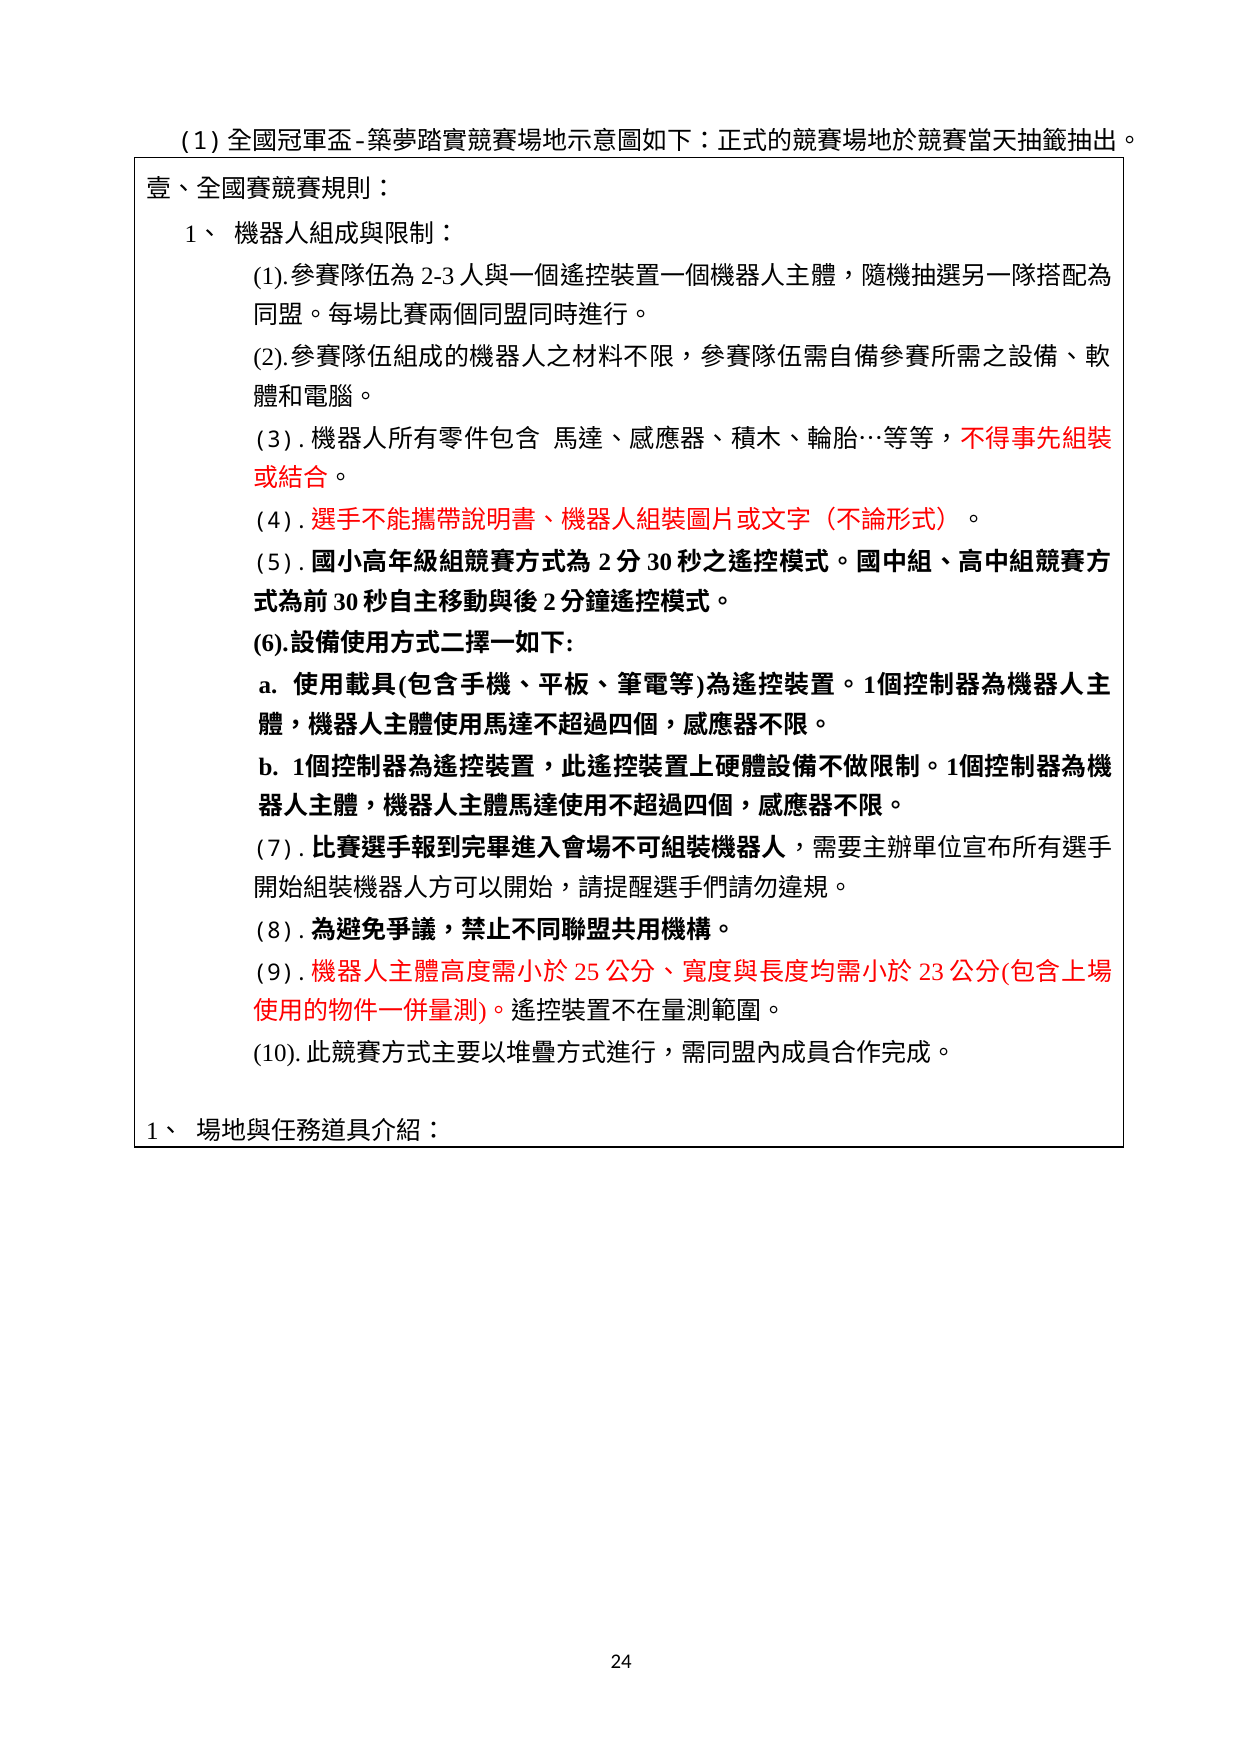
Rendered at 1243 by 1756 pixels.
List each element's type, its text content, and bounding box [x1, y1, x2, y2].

list 全國冠軍盃-築夢踏實競賽場地示意圖如下：正式的競賽場地於競賽當天抽籤抽出。 [177, 120, 1124, 157]
table_header 全國賽競賽規則： 機器人組成與限制： 參賽隊伍為2-3人與一個遙控裝置一個機器人主體，隨機抽選另一隊搭配為同盟。每場比賽兩個同盟同時進行。 參賽隊伍組成的機器人之材料不限，參賽隊伍需自備參賽所需之設備、軟體和電腦。 機器人所有零件包含 馬達、感應器、積木、輪胎…等等，不得事先組裝或結合。 選手不能攜帶說明書、機器人組裝圖片或文字（不論形式）。 國小高年級組競賽方式為2分30秒之遙控模式。國中組、高中組競賽方式為前30秒自主移動與後2分鐘遙控模式。 設備使用方式二擇一如下: a. 使用載具(包含手機、平板、筆電等)為遙控裝置。1個控制器為機器人主體，機器人主體使用馬達不超過四個，感應器不限。 b. 1個控制器為遙控裝置，此遙控裝置上硬體設備不做限制。1個控制器為機器人主體，機器人主體馬達使用不超過四個，感應器不限。 比賽選手報到完畢進入會場不可組裝機器人，需要主辦單位宣布所有選手開始組裝機器人方可以開始，請提醒選手們請勿違規。 為避免爭議，禁止不同聯盟共用機構。 機器人主體高度需小於25公分、寬度與長度均需小於23公分(包含上場使用的物件一併量測)。遙控裝置不在量測範圍。 此競賽方式主要以堆疊方式進行，需同盟內成員合作完成。 場地與任務道具介紹： 場地主體大小為180cm X 180cm之圖紙 ，其下方墊有木板。圖上兩建築區75x75中各有四個直徑6cm圓形色塊(用以擺放積木)。與邊界距離15cm 相互間隔50cm (皆以圓心計算) 場地中央有一條扁平冰棒棍橫穿場地厚度約0.2cm，與建築區距離依現場地圖為準。 工作區為長60cm之三角形 ，工作區中可碰觸機器人，與補充任務道具。 任務道具分為國小組由六個八格積木拼接而成。國中、高中組由八個八格積木拼接而成，拼接樣式如上。 任務積木共分四色，每色各五個另有一個特殊色一共21個。需將同顏色積木道具堆疊至地圖上同色塊上。特殊色道具積木將由長官決定其放置之色塊。 競賽規則： 比賽時，先就位於工作區，檢測機器人主體(包含上場零件)是否合乎規定。 操控手站立位置為己方建築區界外處，任務積木放置者站立位置為己方工作區界外處，裁判站立位置為兩工作區之間。 國中組與高中組於比賽開始的第一階段，兩個聯盟各自派出一台機器人，在不互相干擾的情況下帶著特殊色積木道具使機器人以自動移動方式放置於指定區域(指定區為長官抽選的圓形色塊)，時間不超過三十秒。高中組的任務積木起始處必須接觸自己工作區的圖紙，國中組的任務積木起始處必須在自己工作區。若任務失敗無法將特殊色積木放置於指定區域則由裁判回收該積木。國小組無自動移動環節直接將特殊色積木道具擺放到指定位置。 第二階段為遙控機器人模式，限時兩分鐘。參賽者自行分配操控手與任務積木放置者。機器人將由工作區出發一次最多帶走兩個任務積木。高中組的任務積木必須接觸自己工作區的圖紙除非是兩個堆疊放置。國中組與國小組任務積木需在工作區內放置。 任務積木不得以人力方式將其拆解或兩相拼接。 堆疊任務積木必須同色否則不予計分 (特殊色視同通用所有顏色)，堆疊各色無先後順序別，特殊色所在之色柱該柱為兩倍計分。 工作區中當機器人無接觸任務積木時可進行人為調整，其餘區域只能依靠機器人作業，例如推拉積木或是收取雙方散落零件，違規者須回復到先前狀態。 任務積木完全離開場地視為出界，不得取回。機器人其中一輪離開場地視為出界。自身機器人若無法控制或出界時需己方另一機器人回到工作區，方可手動拿回機器人。若己方兩個機器人同時故障或界外則等待二十秒方可手動取回。 若經裁判判定為故意阻擋對方機器人移動或作業則該機器人判罰靜止動作20秒。 若機器人在對方建築區內直接損毀對方任務積木或是間接推擠導致對方任務積木損毀，則該機器人判定出局，出局的機器人在比賽結束前不得返場。該堆疊之任務積木以被損毀前的狀態計分。(損毀的定義為堆疊之任務積木遭破壞或遭推移。)若己方兩台機器人皆為出局狀態，則不論分數直接判定為失敗方。 計分方式 計分以結果論，依時間結束時的狀態為準。 任務積木完全進入適配顏色區域則第一層為10分、第二層20分、第三層30分、第四層40分、第五層50 分、第六層60 分。甲圖共計150分。(有效色柱定義:國小組、國中組疊兩層，高中疊三層方可稱為有效色柱，)。計分時若有兩根有效色柱層數相同則總分乘1.5倍，三根有效色柱層數相同則總分乘2倍，擇優一次。 任務積木若只是部分進入區域則分數減半。乙圖左為30分、右為10分。 任務積木若完全離開區域則計0分，如丙圖右。若色柱出現顏色不匹配亦計0分，如丙圖左。 特殊任務積木所在色柱計分加倍，如丁圖為210x2共計420分。 如圖己，任務積木參雜或接觸選手之設備、零件亦不予計分。 計分範例 賽事進程 比賽將分為兩個階段進行，參賽隊伍兩組組成聯盟，進行聯盟對抗。第一階段為小組循環賽（分組依報名隊伍數而定），將決出小組二~四強（依報名隊伍數而定）。第二階段為淘汰賽，由出線聯盟挑選一隊被淘汰隊伍為己方第三隊，進行淘汰賽。 比賽當日各參賽隊伍依報名隊伍順序抽取號次，在大會預先排定的對戰表中找到自己號次位置，並可得知與之同盟的隊伍。對戰對手與次數依照對戰表排序進行，選手須保持機器待命狀待。在本日賽程中同盟夥伴是不變的，除非第一階段未能晉級。 第一階段被淘汰之聯盟結束聯盟編制，第二階段時各小組出線聯盟依排名順序挑選一隊被淘汰隊伍為自身聯盟的補充隊伍，第二階段為單循環淘汰賽，每場比賽由各自聯盟的三支隊伍選擇兩台機器人上場。 每場比賽同聯盟上場選手不得超過四名(包含遙控操作手、任務積木補充手等)。機器人本體數量不超過兩台。 每場比賽得分數並不影響總成績，比賽成績將各自保管，大會只登記獲勝方的積分，獲勝方將得到兩點積分，平手則雙方各得一積。第一輪各小組將依積分高低取出二~四強(依參賽隊伍數量調整)，若有同積分時，兩聯盟PK一場分高低，後面排名將隨之而變。 第二階段聯盟中三台機器人將任選兩台上場進行，直至分出冠軍。 獎項:冠軍 同一聯盟之三隊 、亞軍 同一聯盟之三隊 、季軍 同一聯盟之三隊，若干獎項。 [135, 158, 1123, 1146]
